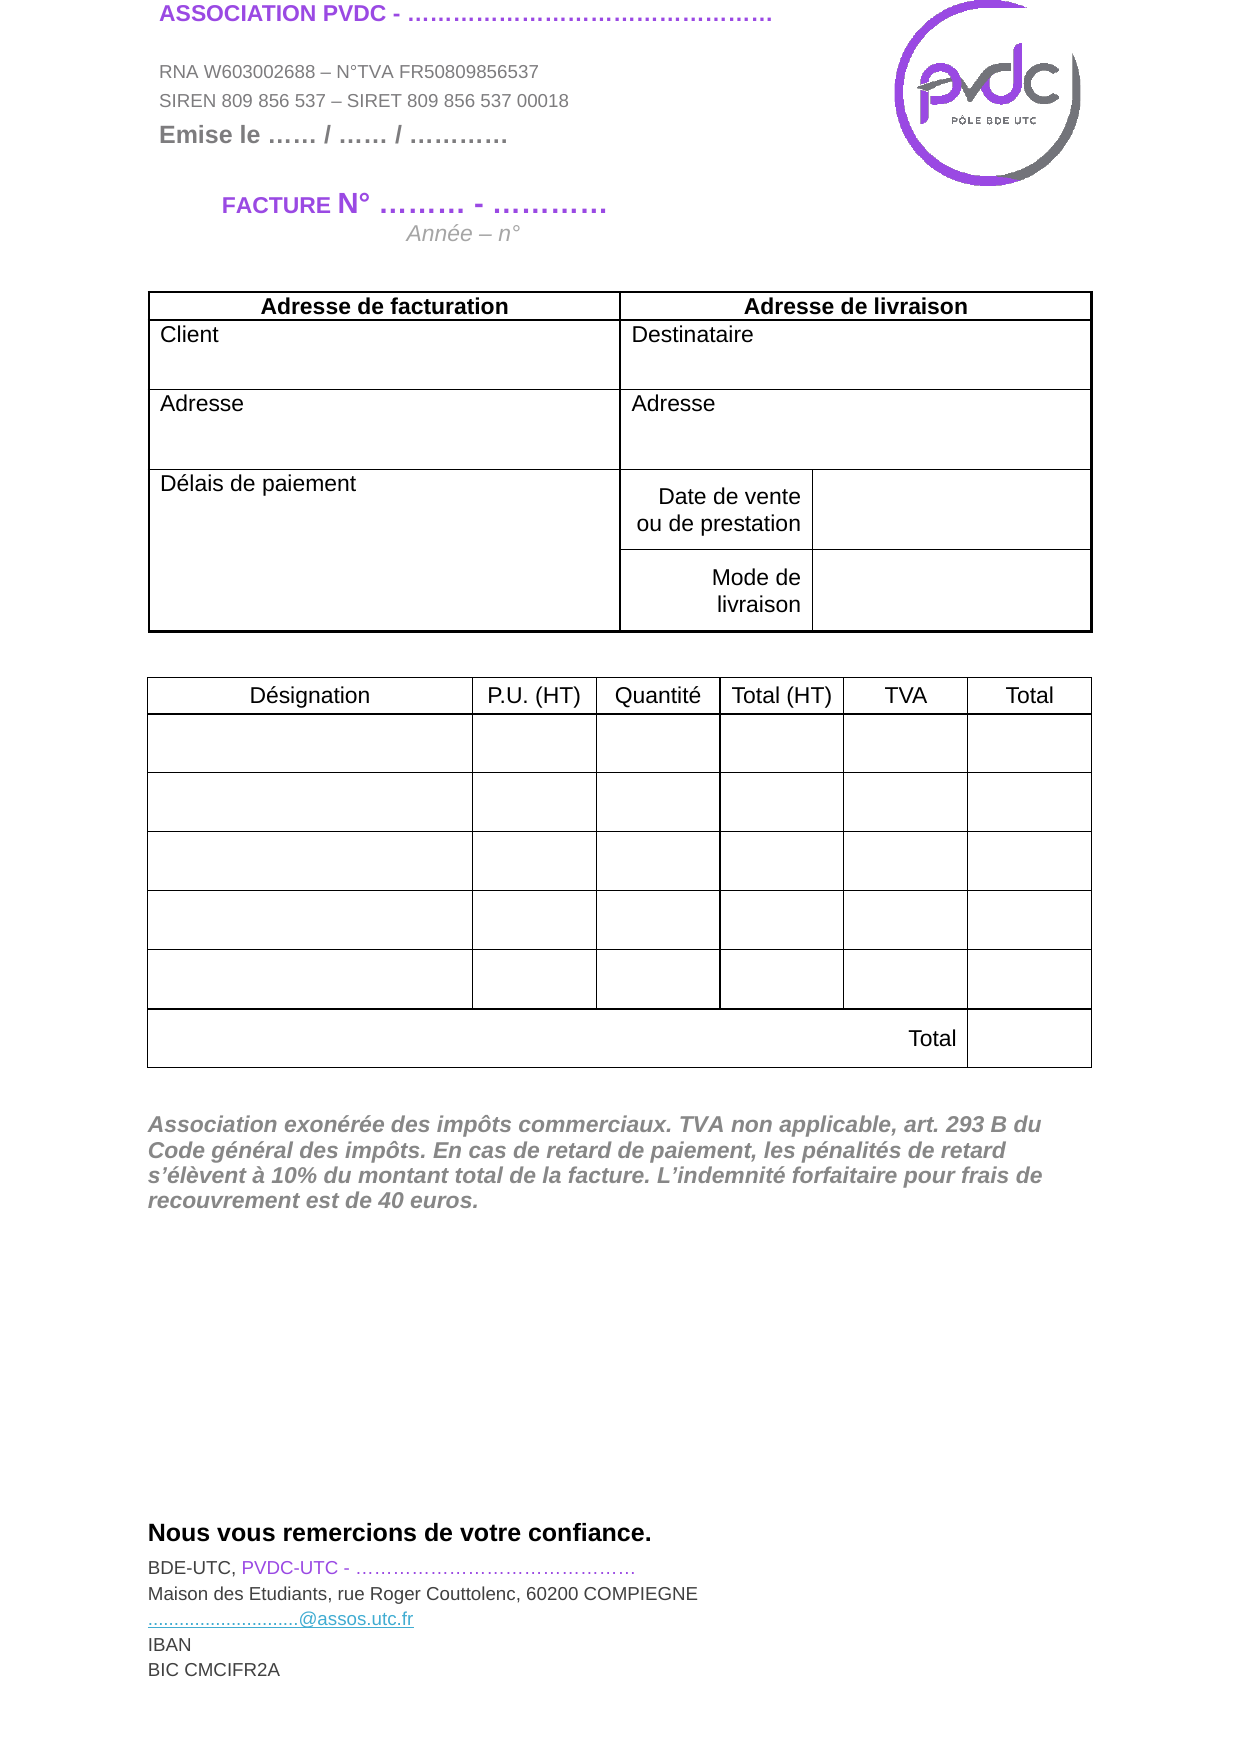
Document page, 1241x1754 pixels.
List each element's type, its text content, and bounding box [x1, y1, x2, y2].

table_header Total (HT) [721, 678, 843, 713]
table_cell [968, 891, 1091, 949]
table_cell [844, 715, 967, 772]
table_cell [813, 550, 1090, 630]
table_cell [473, 773, 596, 831]
table_cell [968, 832, 1091, 890]
table_cell FACTURE N° ……… - ………… Année – n° [148, 186, 797, 246]
table_header Adresse de livraison [621, 293, 1090, 319]
table_header [903, 0, 1092, 186]
table_cell [968, 715, 1091, 772]
table_cell Adresse [621, 390, 1090, 469]
table_cell Client [150, 321, 619, 389]
table_cell Mode de livraison [621, 550, 812, 630]
table_cell [473, 950, 596, 1008]
table_cell [597, 715, 719, 772]
table_cell [597, 773, 719, 831]
table_cell [473, 832, 596, 890]
table_cell [148, 891, 472, 949]
table_cell [473, 715, 596, 772]
table_cell [844, 773, 967, 831]
table_cell [148, 773, 472, 831]
table_header Adresse de facturation [150, 293, 619, 319]
table_cell [844, 832, 967, 890]
table_header Total [968, 678, 1091, 713]
table_cell [148, 832, 472, 890]
table_cell Date de vente ou de prestation [621, 470, 812, 549]
table_cell [721, 950, 843, 1008]
table_cell [844, 891, 967, 949]
table_cell [597, 950, 719, 1008]
table_cell [844, 950, 967, 1008]
table_cell [148, 715, 472, 772]
table_header ASSOCIATION PVDC - ………………………………………… RNA W603002688 – N°TVA FR50809856537 SIREN 809 856 537 – SIRET 809 856 537 00018 Emise le …… / …… / ………… [148, 0, 797, 186]
table_cell [968, 773, 1091, 831]
table_cell [968, 1010, 1091, 1067]
table_cell [813, 470, 1090, 549]
table_header Désignation [148, 678, 472, 713]
table_cell [597, 832, 719, 890]
table_header Quantité [597, 678, 719, 713]
table_cell [721, 773, 843, 831]
table_cell [473, 891, 596, 949]
table_cell [721, 832, 843, 890]
text Association exonérée des impôts commerciaux. TVA non applicable, art. 293 B du Code général des impôts. En cas de retard de paiement, les pénalités de retard s’élèvent à 10% du montant total de la facture. L’indemnité forfaitaire pour frais de recouvrement est de 40 euros. [148, 1113, 1092, 1213]
table_header [797, 0, 974, 186]
table_cell Total [148, 1010, 967, 1067]
table_cell [968, 950, 1091, 1008]
table_header TVA [844, 678, 967, 713]
table_cell [721, 715, 843, 772]
table_cell Adresse [150, 390, 619, 469]
table_cell [148, 950, 472, 1008]
table_header P.U. (HT) [473, 678, 596, 713]
table_cell [721, 891, 843, 949]
table_cell [797, 186, 1092, 246]
table_cell Destinataire [621, 321, 1090, 389]
table_cell [597, 891, 719, 949]
table_cell Délais de paiement [150, 470, 619, 630]
